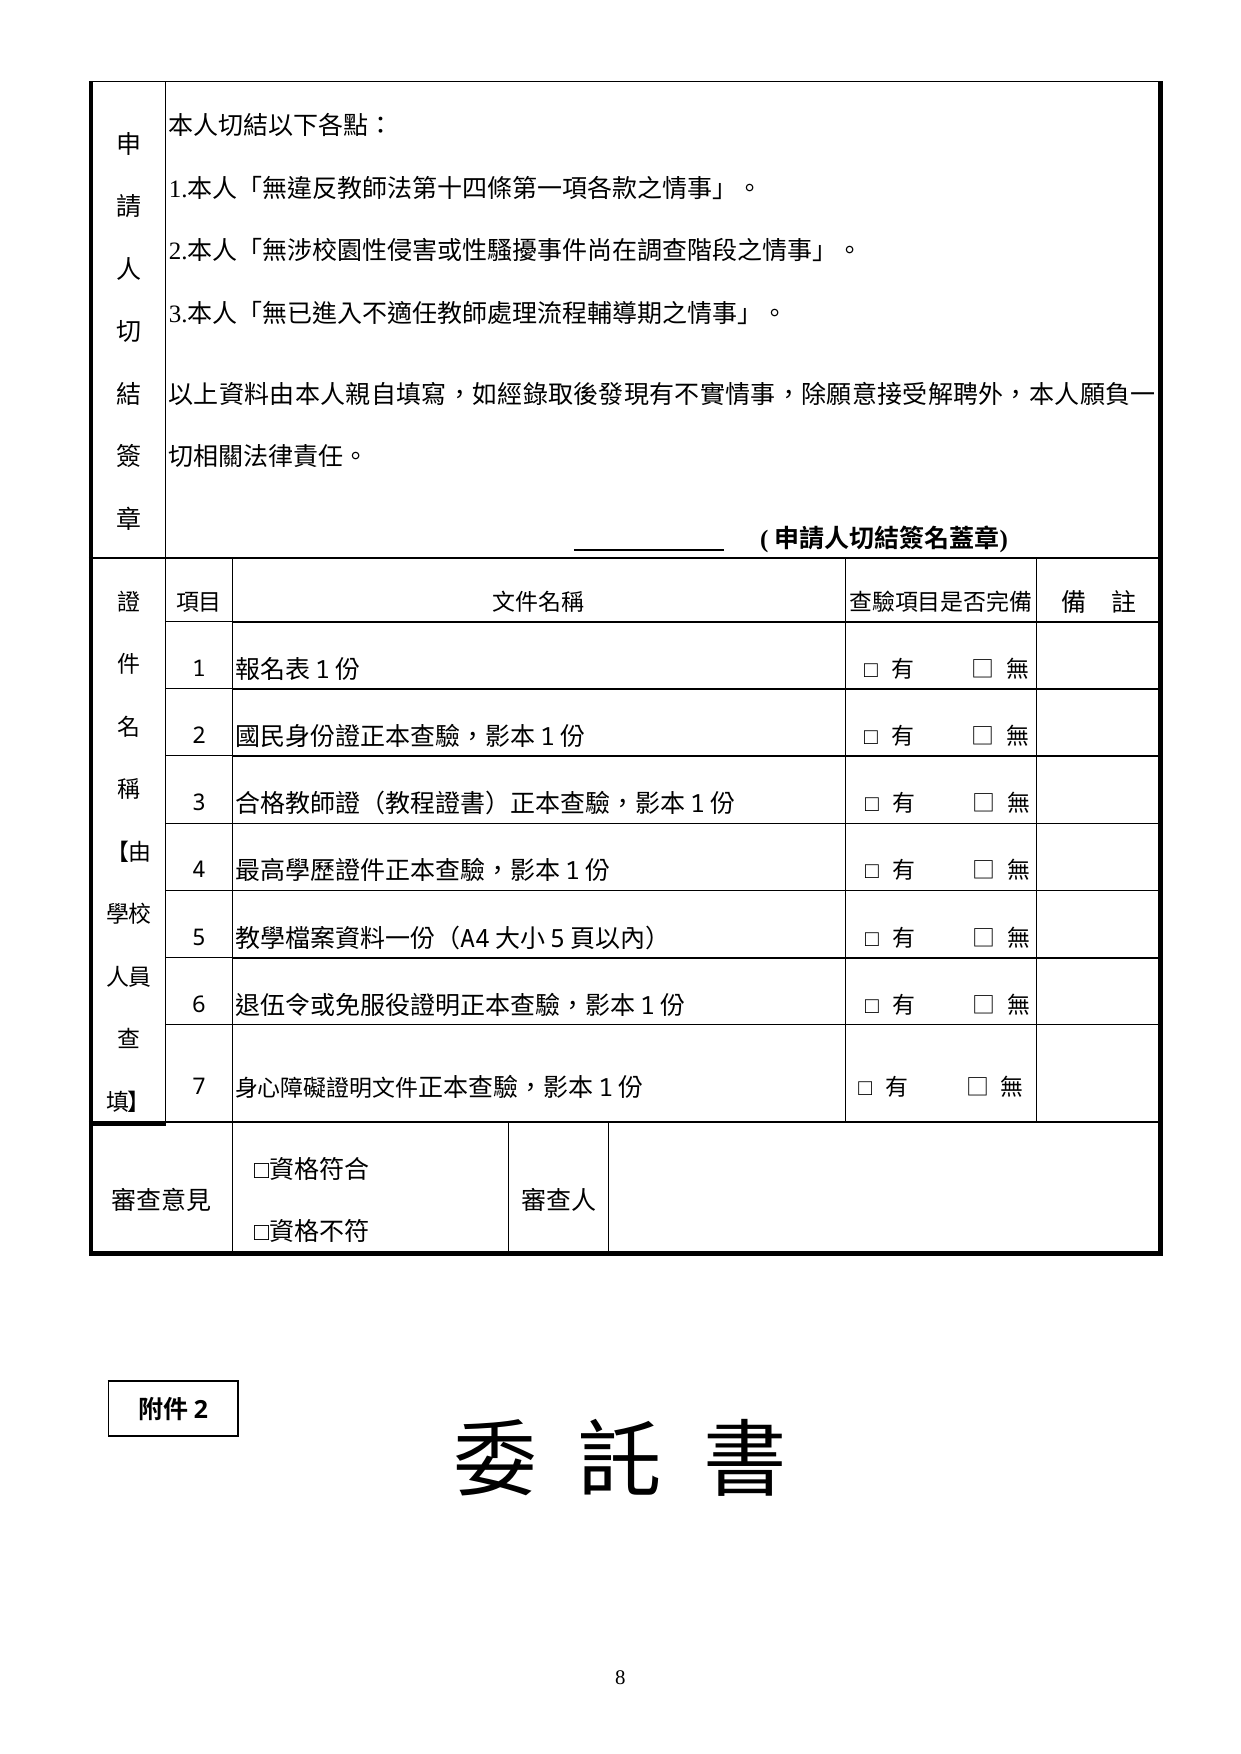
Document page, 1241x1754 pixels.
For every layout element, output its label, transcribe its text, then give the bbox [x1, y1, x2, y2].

table_cell 3 [166, 756, 232, 823]
table_cell □ 有 □ 無 [846, 824, 1036, 890]
table_cell 1 [166, 622, 232, 688]
table_cell 2 [166, 689, 232, 755]
table_cell [1037, 1025, 1158, 1121]
table_cell [1037, 623, 1158, 688]
table_cell 備 註 [1037, 559, 1158, 621]
text 委 託 書 [89, 1380, 1152, 1505]
table_cell 6 [166, 958, 232, 1024]
table_cell □ 有 □ 無 [846, 690, 1036, 755]
table_cell [1037, 757, 1158, 823]
table_cell 合格教師證（教程證書）正本查驗，影本1份 [233, 757, 845, 823]
table_cell □ 有 □ 無 [846, 757, 1036, 823]
table_cell □ 有 □ 無 [846, 623, 1036, 688]
table_cell □資格符合 □資格不符 [233, 1123, 508, 1251]
table_cell 審查人 [509, 1123, 608, 1251]
table_cell 教學檔案資料一份（A4大小5頁以內） [233, 891, 845, 957]
table_cell 報名表1份 [233, 623, 845, 688]
table_cell 4 [166, 824, 232, 890]
table_cell 7 [166, 1025, 232, 1121]
table_cell □ 有 □ 無 [846, 891, 1036, 957]
table_cell 本人切結以下各點： 1.本人「無違反教師法第十四條第一項各款之情事」。 2.本人「無涉校園性侵害或性騷擾事件尚在調查階段之情事」。 3.本人「無已進入不適任教師處理流程輔導期之情事」。 以上資料由本人親自填寫，如經錄取後發現有不實情事，除願意接受解聘外，本人願負一切相關法律責任。 ( 申請人切結簽名蓋章) [166, 82, 1158, 557]
table_cell 5 [166, 891, 232, 957]
table_cell 項目 [166, 559, 232, 621]
table_cell [1037, 690, 1158, 755]
table_cell 申 請 人 切 結 簽 章 [93, 82, 165, 557]
table_cell □ 有 □ 無 [846, 1025, 1036, 1121]
table_cell [609, 1123, 1158, 1251]
table_cell 文件名稱 [233, 559, 845, 621]
table_cell [1037, 959, 1158, 1024]
table_cell 審查意見 [93, 1123, 232, 1251]
table_cell 最高學歷證件正本查驗，影本1份 [233, 824, 845, 890]
table_cell 國民身份證正本查驗，影本1份 [233, 690, 845, 755]
table_cell [1037, 891, 1158, 957]
text 附件2 [124, 1389, 222, 1426]
table_cell 查驗項目是否完備 [846, 559, 1036, 621]
table_cell □ 有 □ 無 [846, 959, 1036, 1024]
table_cell [1037, 824, 1158, 890]
table_cell 退伍令或免服役證明正本查驗，影本1份 [233, 959, 845, 1024]
table_cell 證 件 名 稱 【由學校人員查填】 [93, 559, 165, 1121]
table_cell 身心障礙證明文件正本查驗，影本1份 [233, 1025, 845, 1121]
